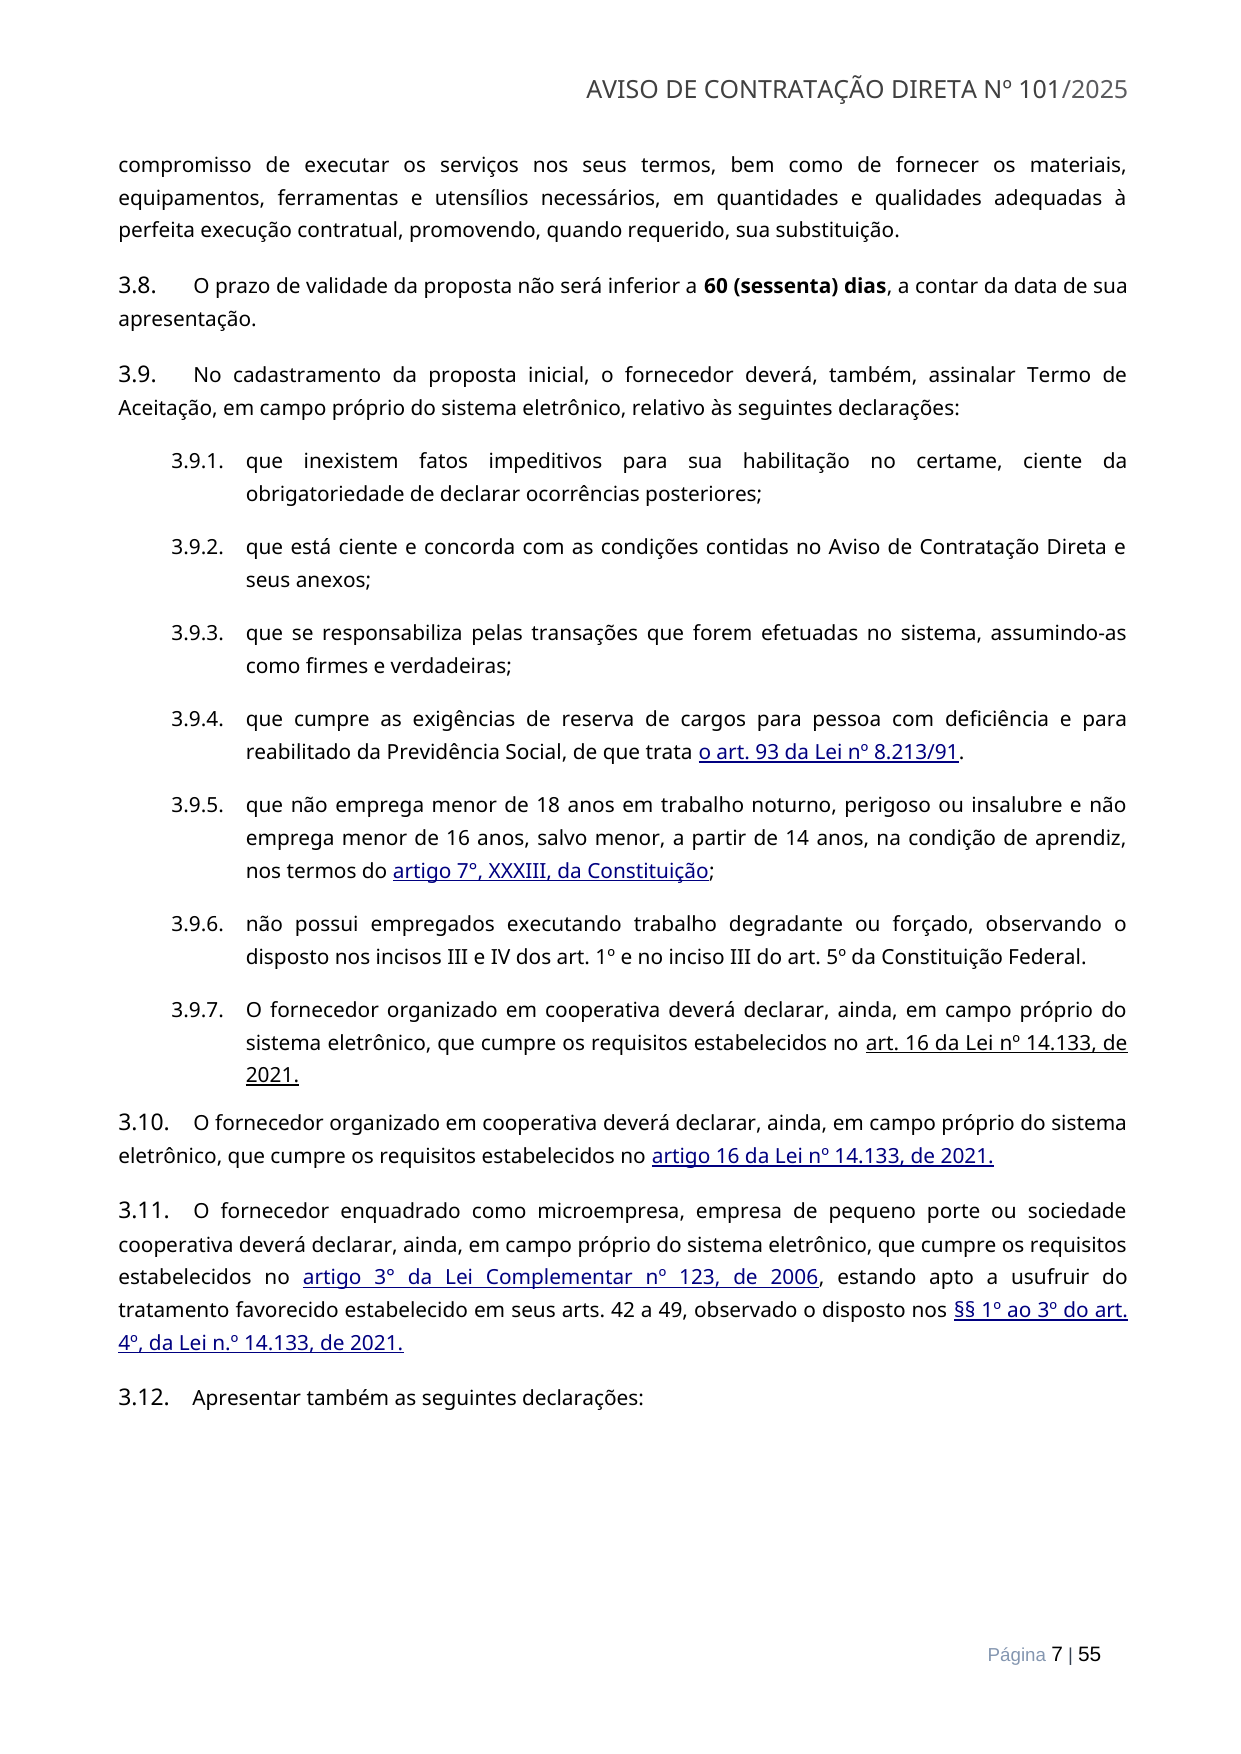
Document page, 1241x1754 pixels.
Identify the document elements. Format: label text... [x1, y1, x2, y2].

list O prazo de validade da proposta não será inferior a 60 (sessenta) dias, a contar da data de sua apresentação. [118, 269, 1128, 332]
list que está ciente e concorda com as condições contidas no Aviso de Contratação Direta e seus anexos; [171, 532, 1128, 593]
list que inexistem fatos impeditivos para sua habilitação no certame, ciente da obrigatoriedade de declarar ocorrências posteriores; [171, 446, 1128, 507]
list O fornecedor organizado em cooperativa deverá declarar, ainda, em campo próprio do sistema eletrônico, que cumpre os requisitos estabelecidos no artigo 16 da Lei nº 14.133, de 2021. [118, 1106, 1128, 1169]
list que não emprega menor de 18 anos em trabalho noturno, perigoso ou insalubre e não emprega menor de 16 anos, salvo menor, a partir de 14 anos, na condição de aprendiz, nos termos do artigo 7°, XXXIII, da Constituição; [171, 791, 1128, 884]
list compromisso de executar os serviços nos seus termos, bem como de fornecer os materiais, equipamentos, ferramentas e utensílios necessários, em quantidades e qualidades adequadas à perfeita execução contratual, promovendo, quando requerido, sua substituição. [118, 150, 1128, 244]
list No cadastramento da proposta inicial, o fornecedor deverá, também, assinalar Termo de Aceitação, em campo próprio do sistema eletrônico, relativo às seguintes declarações: [118, 357, 1128, 421]
list que se responsabiliza pelas transações que forem efetuadas no sistema, assumindo-as como firmes e verdadeiras; [171, 618, 1128, 679]
list O fornecedor enquadrado como microempresa, empresa de pequeno porte ou sociedade cooperativa deverá declarar, ainda, em campo próprio do sistema eletrônico, que cumpre os requisitos estabelecidos no artigo 3° da Lei Complementar nº 123, de 2006, estando apto a usufruir do tratamento favorecido estabelecido em seus arts. 42 a 49, observado o disposto nos §§ 1º ao 3º do art. 4º, da Lei n.º 14.133, de 2021. [118, 1194, 1128, 1356]
list não possui empregados executando trabalho degradante ou forçado, observando o disposto nos incisos III e IV dos art. 1º e no inciso III do art. 5º da Constituição Federal. [171, 909, 1128, 970]
list que cumpre as exigências de reserva de cargos para pessoa com deficiência e para reabilitado da Previdência Social, de que trata o art. 93 da Lei nº 8.213/91. [171, 704, 1128, 766]
list Apresentar também as seguintes declarações: [118, 1381, 1128, 1412]
list O fornecedor organizado em cooperativa deverá declarar, ainda, em campo próprio do sistema eletrônico, que cumpre os requisitos estabelecidos no art. 16 da Lei nº 14.133, de 2021. [171, 995, 1128, 1089]
